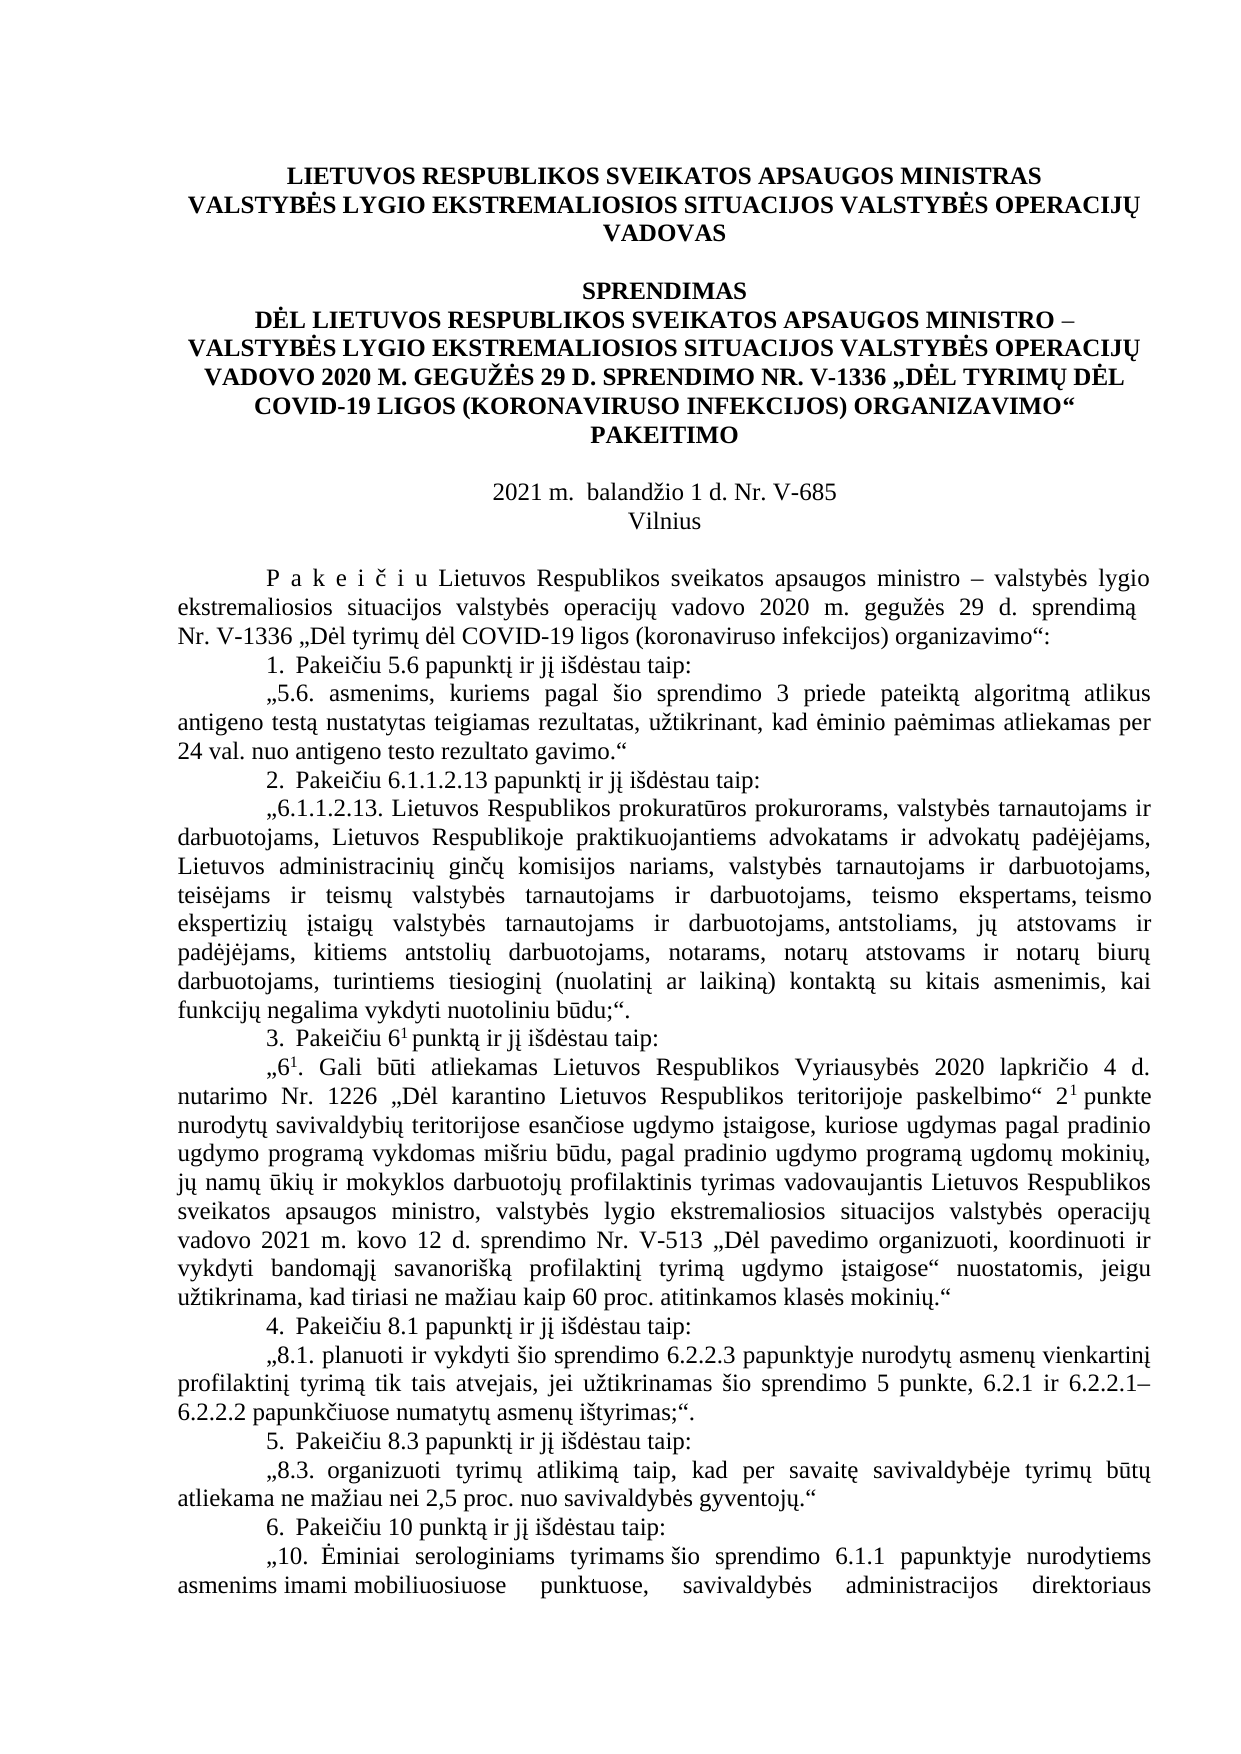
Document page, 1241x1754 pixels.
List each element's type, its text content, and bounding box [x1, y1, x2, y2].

text 3. Pakeičiu 61 punktą ir jį išdėstau taip: [266, 1023, 1152, 1052]
text 2. Pakeičiu 6.1.1.2.13 papunktį ir jį išdėstau taip: [266, 765, 1152, 793]
text VALSTYBĖS LYGIO EKSTREMALIOSIOS SITUACIJOS VALSTYBĖS OPERACIJŲ VADOVO 2020 M. GEGUŽĖS 29 D. SPRENDIMO NR. V-1336 „DĖL TYRIMŲ DĖL COVID-19 LIGOS (KORONAVIRUSO INFEKCIJOS) ORGANIZAVIMO“ PAKEITIMO [177, 333, 1152, 448]
text „8.1. planuoti ir vykdyti šio sprendimo 6.2.2.3 papunktyje nurodytų asmenų vienkartinį profilaktinį tyrimą tik tais atvejais, jei užtikrinamas šio sprendimo 5 punkte, 6.2.1 ir 6.2.2.1–6.2.2.2 papunkčiuose numatytų asmenų ištyrimas;“. [177, 1340, 1152, 1426]
text 1. Pakeičiu 5.6 papunktį ir jį išdėstau taip: [266, 650, 1152, 678]
text 2021 m. balandžio 1 d. Nr. V-685 [177, 477, 1152, 506]
text „61. Gali būti atliekamas Lietuvos Respublikos Vyriausybės 2020 lapkričio 4 d. nutarimo Nr. 1226 „Dėl karantino Lietuvos Respublikos teritorijoje paskelbimo“ 21 punkte nurodytų savivaldybių teritorijose esančiose ugdymo įstaigose, kuriose ugdymas pagal pradinio ugdymo programą vykdomas mišriu būdu, pagal pradinio ugdymo programą ugdomų mokinių, jų namų ūkių ir mokyklos darbuotojų profilaktinis tyrimas vadovaujantis Lietuvos Respublikos sveikatos apsaugos ministro, valstybės lygio ekstremaliosios situacijos valstybės operacijų vadovo 2021 m. kovo 12 d. sprendimo Nr. V-513 „Dėl pavedimo organizuoti, koordinuoti ir vykdyti bandomąjį savanorišką profilaktinį tyrimą ugdymo įstaigose“ nuostatomis, jeigu užtikrinama, kad tiriasi ne mažiau kaip 60 proc. atitinkamos klasės mokinių.“ [177, 1052, 1152, 1311]
text Vilnius [177, 506, 1152, 535]
text „8.3. organizuoti tyrimų atlikimą taip, kad per savaitę savivaldybėje tyrimų būtų atliekama ne mažiau nei 2,5 proc. nuo savivaldybės gyventojų.“ [177, 1455, 1152, 1512]
text DĖL LIETUVOS RESPUBLIKOS SVEIKATOS APSAUGOS MINISTRO – [177, 305, 1152, 333]
text „6.1.1.2.13. Lietuvos Respublikos prokuratūros prokurorams, valstybės tarnautojams ir darbuotojams, Lietuvos Respublikoje praktikuojantiems advokatams ir advokatų padėjėjams, Lietuvos administracinių ginčų komisijos nariams, valstybės tarnautojams ir darbuotojams, teisėjams ir teismų valstybės tarnautojams ir darbuotojams, teismo ekspertams, teismo ekspertizių įstaigų valstybės tarnautojams ir darbuotojams, antstoliams, jų atstovams ir padėjėjams, kitiems antstolių darbuotojams, notarams, notarų atstovams ir notarų biurų darbuotojams, turintiems tiesioginį (nuolatinį ar laikiną) kontaktą su kitais asmenimis, kai funkcijų negalima vykdyti nuotoliniu būdu;“. [177, 793, 1152, 1023]
text VALSTYBĖS LYGIO EKSTREMALIOSIOS SITUACIJOS VALSTYBĖS OPERACIJŲ VADOVAS [177, 190, 1152, 247]
text „5.6. asmenims, kuriems pagal šio sprendimo 3 priede pateiktą algoritmą atlikus antigeno testą nustatytas teigiamas rezultatas, užtikrinant, kad ėminio paėmimas atliekamas per 24 val. nuo antigeno testo rezultato gavimo.“ [177, 678, 1152, 765]
text SPRENDIMAS [177, 276, 1152, 305]
text „10. Ėminiai serologiniams tyrimams šio sprendimo 6.1.1 papunktyje nurodytiems asmenims imami mobiliuosiuose punktuose, savivaldybės administracijos direktoriaus [177, 1541, 1152, 1598]
text LIETUVOS RESPUBLIKOS SVEIKATOS APSAUGOS MINISTRAS [177, 161, 1152, 190]
text 5. Pakeičiu 8.3 papunktį ir jį išdėstau taip: [266, 1426, 1152, 1455]
text P a k e i č i u Lietuvos Respublikos sveikatos apsaugos ministro – valstybės lygio ekstremaliosios situacijos valstybės operacijų vadovo 2020 m. gegužės 29 d. sprendimą Nr. V-1336 „Dėl tyrimų dėl COVID-19 ligos (koronaviruso infekcijos) organizavimo“: [177, 563, 1152, 650]
text 6. Pakeičiu 10 punktą ir jį išdėstau taip: [266, 1512, 1152, 1541]
text 4. Pakeičiu 8.1 papunktį ir jį išdėstau taip: [266, 1311, 1152, 1340]
